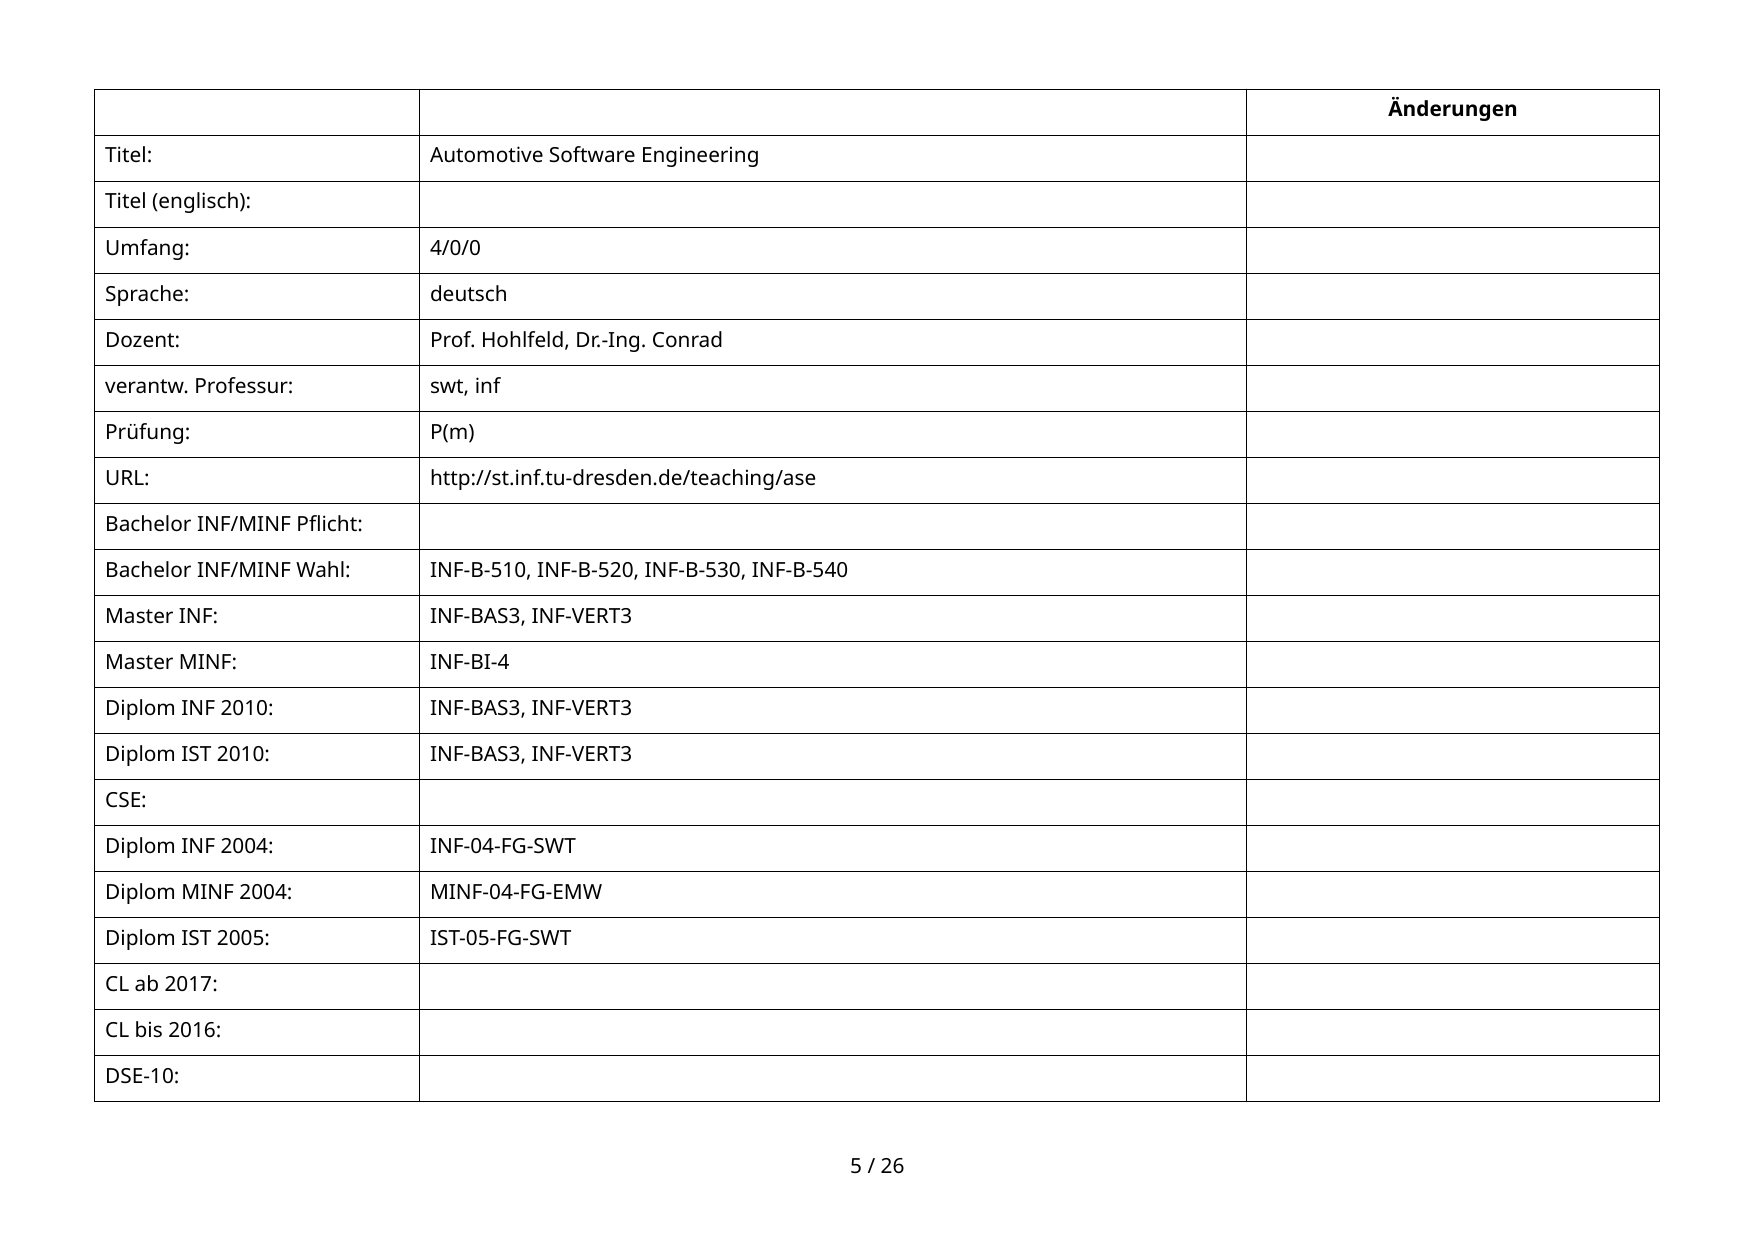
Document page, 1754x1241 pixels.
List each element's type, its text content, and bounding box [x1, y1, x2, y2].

table_cell [1247, 918, 1659, 963]
table_cell [1247, 366, 1659, 411]
table_cell [1247, 182, 1659, 227]
table_cell [420, 1010, 1246, 1055]
table_cell INF-BI-4 [420, 642, 1246, 687]
table_cell [1247, 1010, 1659, 1055]
table_cell [1247, 228, 1659, 273]
table_cell [1247, 734, 1659, 779]
table_cell Diplom IST 2005: [95, 918, 419, 963]
table_cell Prüfung: [95, 412, 419, 457]
table_cell [1247, 504, 1659, 549]
table_cell INF-04-FG-SWT [420, 826, 1246, 871]
table_cell [1247, 688, 1659, 733]
table_header Änderungen [1247, 90, 1659, 134]
table_cell Diplom MINF 2004: [95, 872, 419, 917]
table_cell [1247, 136, 1659, 181]
table_cell [1247, 872, 1659, 917]
table_cell Diplom IST 2010: [95, 734, 419, 779]
table_cell Titel (englisch): [95, 182, 419, 227]
table_cell Dozent: [95, 320, 419, 365]
table_cell CSE: [95, 780, 419, 825]
table_cell Titel: [95, 136, 419, 181]
table_cell Diplom INF 2010: [95, 688, 419, 733]
table_cell [1247, 1056, 1659, 1101]
table_cell [420, 1056, 1246, 1101]
table_cell [1247, 596, 1659, 641]
table_cell swt, inf [420, 366, 1246, 411]
table_cell [1247, 780, 1659, 825]
table_cell INF-BAS3, INF-VERT3 [420, 688, 1246, 733]
table_cell [1247, 964, 1659, 1009]
table_cell CL ab 2017: [95, 964, 419, 1009]
table_cell Umfang: [95, 228, 419, 273]
table_cell CL bis 2016: [95, 1010, 419, 1055]
table_cell [1247, 274, 1659, 319]
table_cell [1247, 320, 1659, 365]
table_cell [1247, 642, 1659, 687]
table_header [95, 90, 419, 134]
table_cell DSE-10: [95, 1056, 419, 1101]
table_cell INF-BAS3, INF-VERT3 [420, 596, 1246, 641]
table_cell Diplom INF 2004: [95, 826, 419, 871]
table_cell 4/0/0 [420, 228, 1246, 273]
table_header [420, 90, 1246, 134]
table_cell [1247, 458, 1659, 503]
table_cell [420, 964, 1246, 1009]
table_cell deutsch [420, 274, 1246, 319]
table_cell Bachelor INF/MINF Pflicht: [95, 504, 419, 549]
table_cell IST-05-FG-SWT [420, 918, 1246, 963]
table_cell Master INF: [95, 596, 419, 641]
table_cell http://st.inf.tu-dresden.de/teaching/ase [420, 458, 1246, 503]
table_cell [420, 780, 1246, 825]
table_cell INF-B-510, INF-B-520, INF-B-530, INF-B-540 [420, 550, 1246, 595]
table_cell URL: [95, 458, 419, 503]
table_cell MINF-04-FG-EMW [420, 872, 1246, 917]
table_cell Prof. Hohlfeld, Dr.-Ing. Conrad [420, 320, 1246, 365]
table_cell Bachelor INF/MINF Wahl: [95, 550, 419, 595]
table_cell [1247, 550, 1659, 595]
table_cell INF-BAS3, INF-VERT3 [420, 734, 1246, 779]
table_cell verantw. Professur: [95, 366, 419, 411]
table_cell [1247, 412, 1659, 457]
table_cell Sprache: [95, 274, 419, 319]
table_cell [420, 504, 1246, 549]
table_cell [420, 182, 1246, 227]
table_cell Automotive Software Engineering [420, 136, 1246, 181]
table_cell P(m) [420, 412, 1246, 457]
table_cell Master MINF: [95, 642, 419, 687]
table_cell [1247, 826, 1659, 871]
